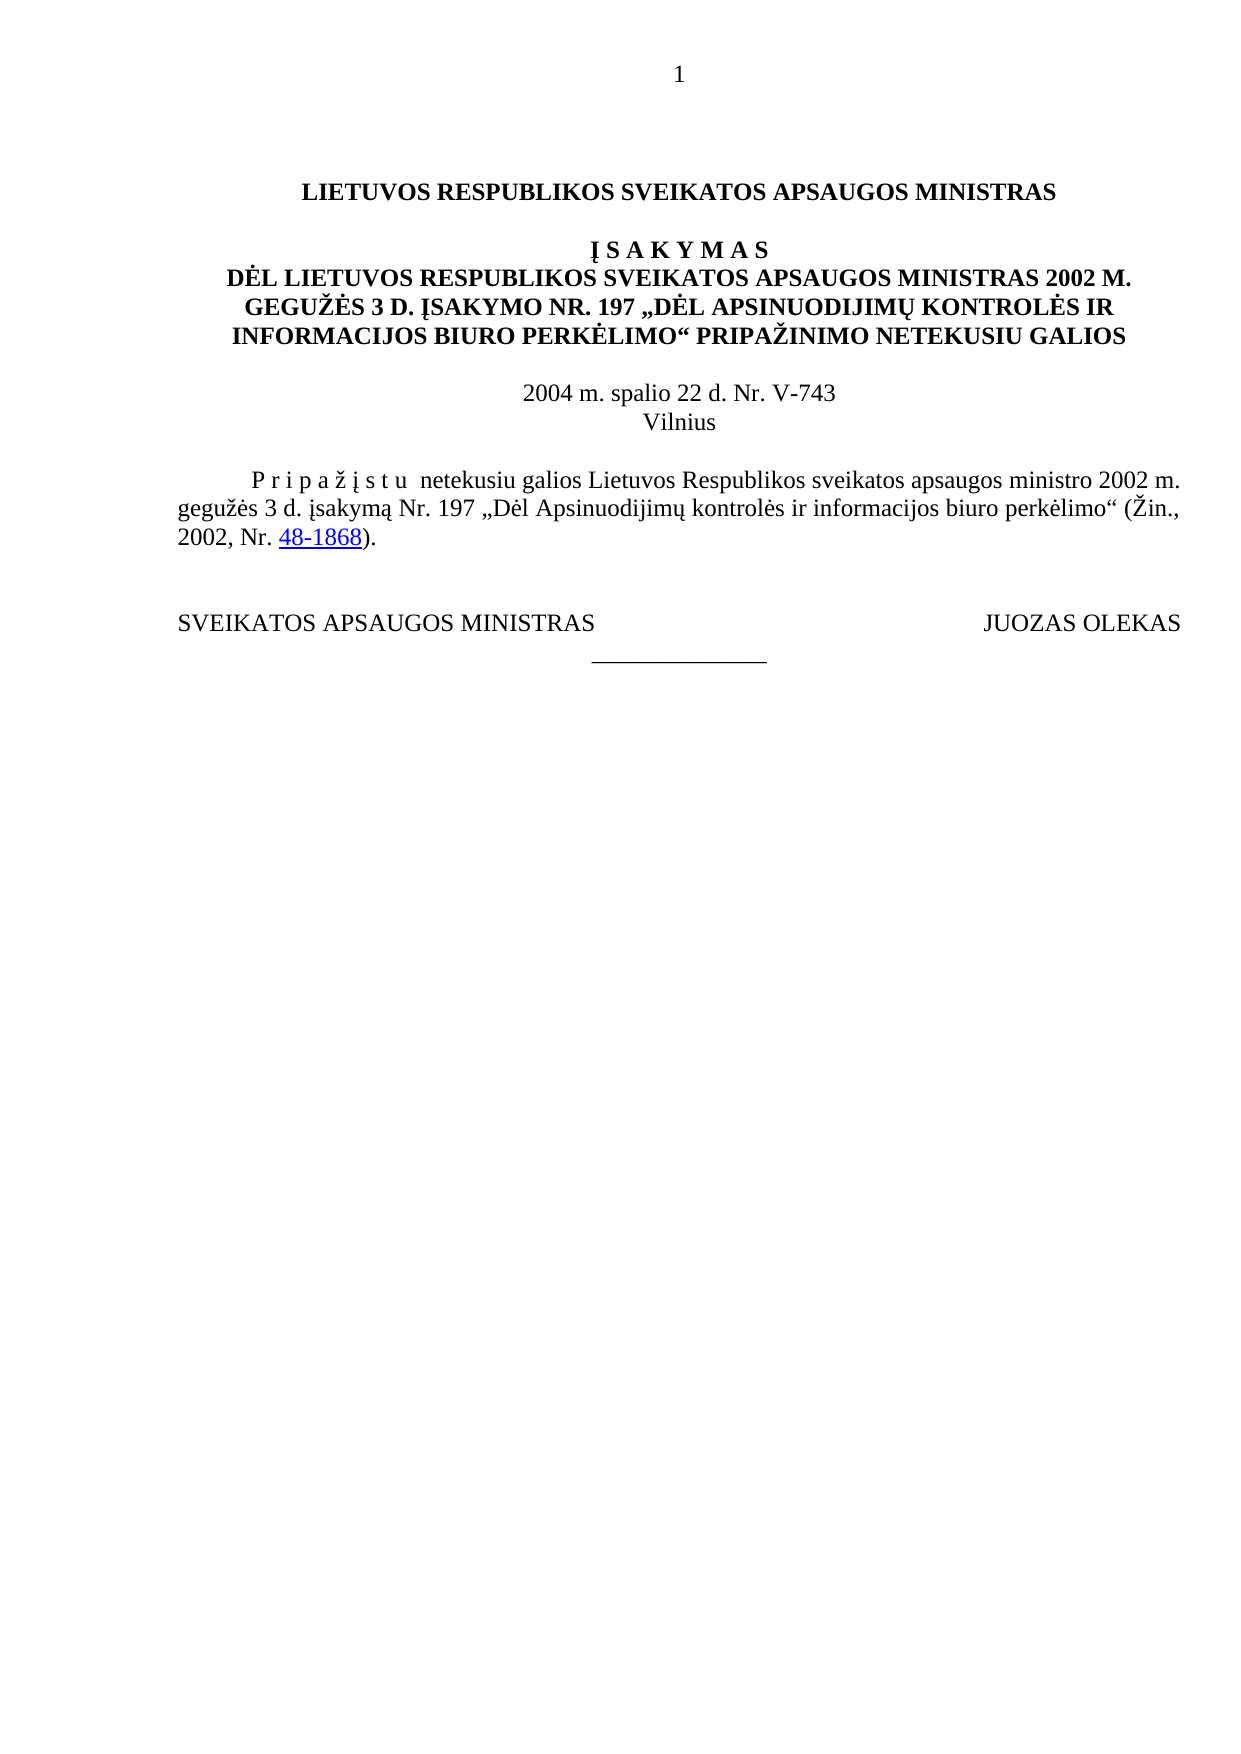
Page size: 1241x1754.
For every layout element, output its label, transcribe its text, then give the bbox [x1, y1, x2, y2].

text 2004 m. spalio 22 d. Nr. V-743 [177, 378, 1181, 407]
text Pripažįstu netekusiu galios Lietuvos Respublikos sveikatos apsaugos ministro 2002 m. gegužės 3 d. įsakymą Nr. 197 „Dėl Apsinuodijimų kontrolės ir informacijos biuro perkėlimo“ (Žin., 2002, Nr. 48-1868). [177, 465, 1181, 551]
text DĖL LIETUVOS RESPUBLIKOS SVEIKATOS APSAUGOS MINISTRAS 2002 M. GEGUŽĖS 3 D. ĮSAKYMO NR. 197 „DĖL APSINUODIJIMŲ KONTROLĖS IR INFORMACIJOS BIURO PERKĖLIMO“ PRIPAŽINIMO NETEKUSIU GALIOS [177, 263, 1181, 350]
text Vilnius [177, 407, 1181, 436]
text SVEIKATOS APSAUGOS MINISTRAS JUOZAS OLEKAS [177, 608, 1181, 637]
text ______________ [177, 637, 1181, 666]
text LIETUVOS RESPUBLIKOS SVEIKATOS APSAUGOS MINISTRAS [177, 177, 1181, 206]
text Į S A K Y M A S [177, 235, 1181, 263]
